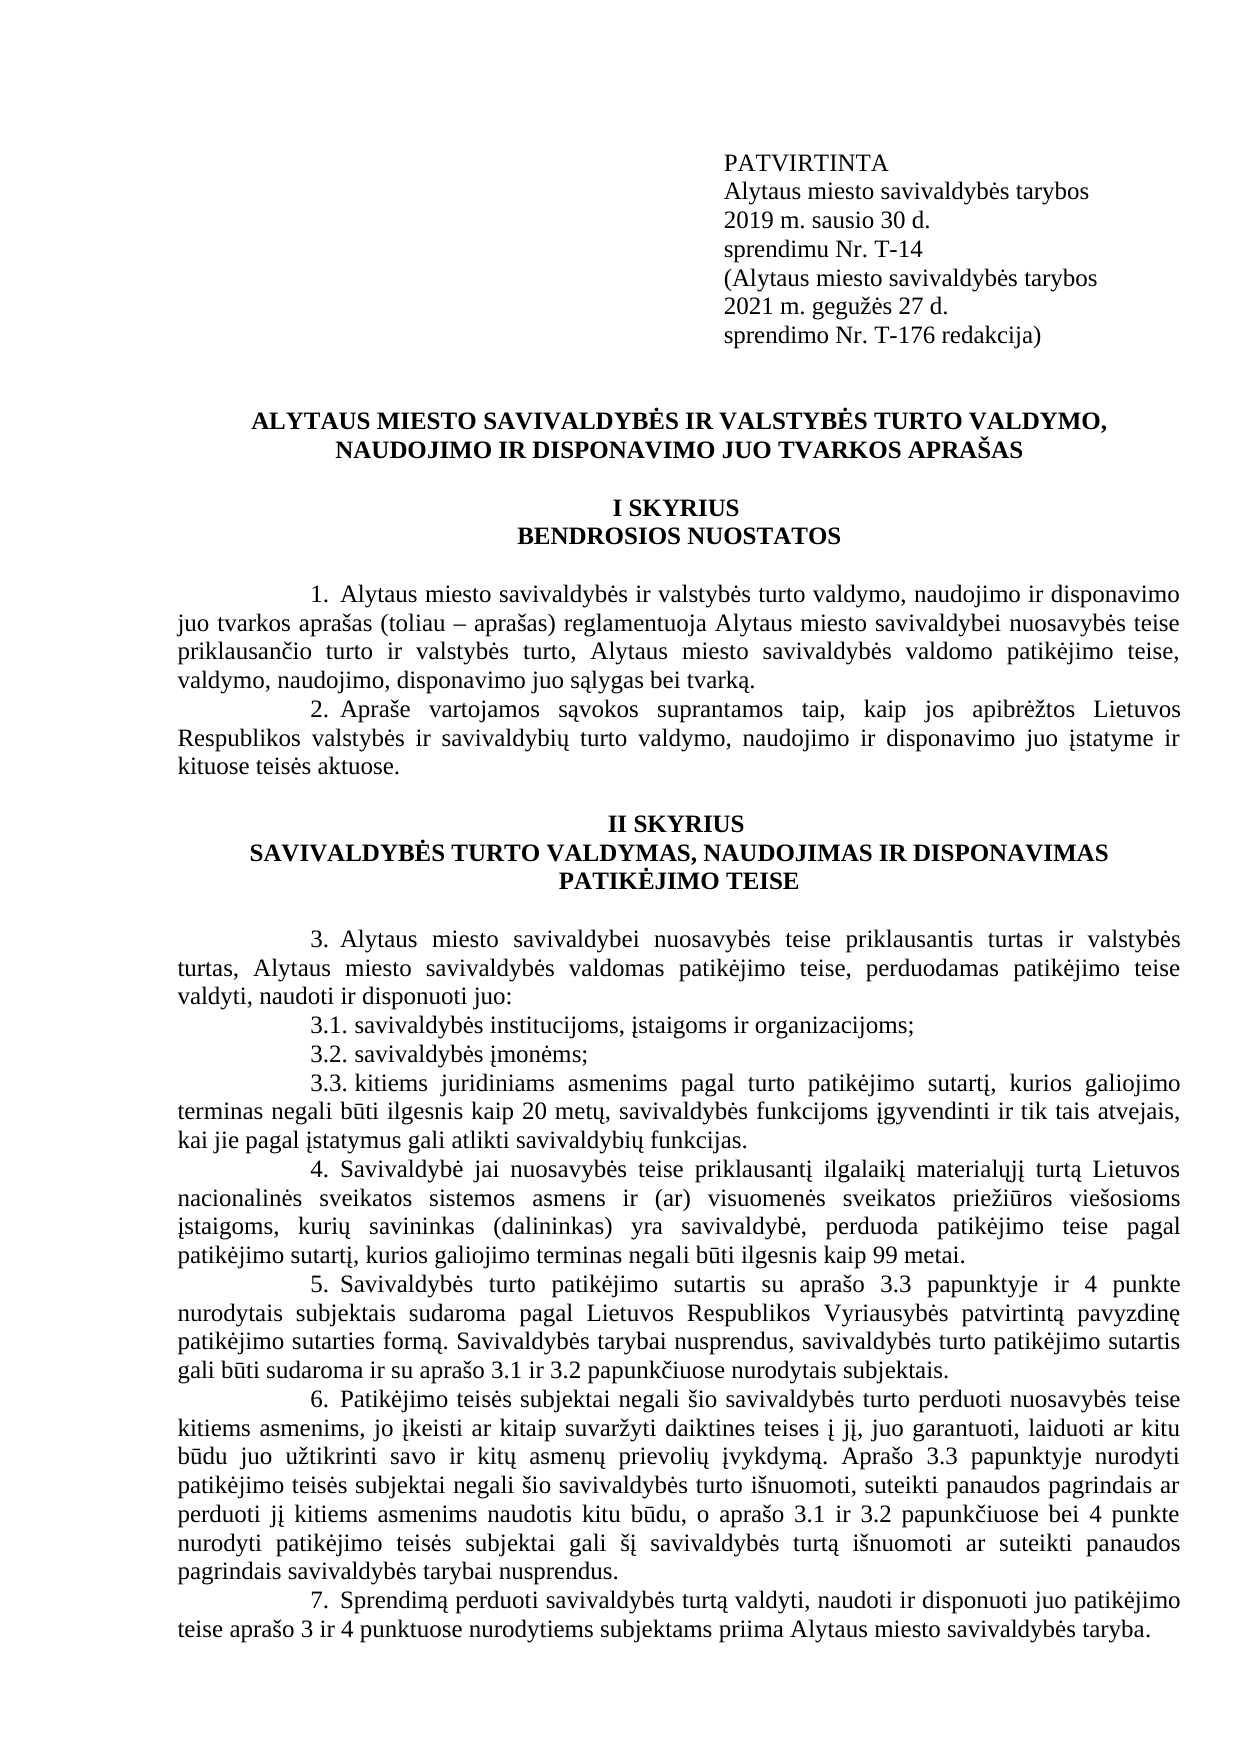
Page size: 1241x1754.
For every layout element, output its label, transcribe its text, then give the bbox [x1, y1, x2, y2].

text 2019 m. sausio 30 d. [177, 205, 1181, 234]
text 3.1. savivaldybės institucijoms, įstaigoms ir organizacijoms; [177, 1010, 1181, 1039]
text 1. Alytaus miesto savivaldybės ir valstybės turto valdymo, naudojimo ir disponavimo juo tvarkos aprašas (toliau – aprašas) reglamentuoja Alytaus miesto savivaldybei nuosavybės teise priklausančio turto ir valstybės turto, Alytaus miesto savivaldybės valdomo patikėjimo teise, valdymo, naudojimo, disponavimo juo sąlygas bei tvarką. [177, 579, 1181, 694]
text 3. Alytaus miesto savivaldybei nuosavybės teise priklausantis turtas ir valstybės turtas, Alytaus miesto savivaldybės valdomas patikėjimo teise, perduodamas patikėjimo teise valdyti, naudoti ir disponuoti juo: [177, 924, 1181, 1010]
text 2. Apraše vartojamos sąvokos suprantamos taip, kaip jos apibrėžtos Lietuvos Respublikos valstybės ir savivaldybių turto valdymo, naudojimo ir disponavimo juo įstatyme ir kituose teisės aktuose. [177, 694, 1181, 780]
text SAVIVALDYBĖS TURTO VALDYMAS, NAUDOJIMAS IR DISPONAVIMAS PATIKĖJIMO TEISE [177, 838, 1181, 895]
text 5. Savivaldybės turto patikėjimo sutartis su aprašo 3.3 papunktyje ir 4 punkte nurodytais subjektais sudaroma pagal Lietuvos Respublikos Vyriausybės patvirtintą pavyzdinę patikėjimo sutarties formą. Savivaldybės tarybai nusprendus, savivaldybės turto patikėjimo sutartis gali būti sudaroma ir su aprašo 3.1 ir 3.2 papunkčiuose nurodytais subjektais. [177, 1269, 1181, 1384]
text (Alytaus miesto savivaldybės tarybos [177, 263, 1181, 291]
text 7. Sprendimą perduoti savivaldybės turtą valdyti, naudoti ir disponuoti juo patikėjimo teise aprašo 3 ir 4 punktuose nurodytiems subjektams priima Alytaus miesto savivaldybės taryba. [177, 1585, 1181, 1643]
text 3.2. savivaldybės įmonėms; [177, 1039, 1181, 1068]
text sprendimu Nr. T-14 [177, 234, 1181, 263]
text 3.3. kitiems juridiniams asmenims pagal turto patikėjimo sutartį, kurios galiojimo terminas negali būti ilgesnis kaip 20 metų, savivaldybės funkcijoms įgyvendinti ir tik tais atvejais, kai jie pagal įstatymus gali atlikti savivaldybių funkcijas. [177, 1068, 1181, 1154]
text II SKYRIUS [177, 809, 1181, 838]
text sprendimo Nr. T-176 redakcija) [177, 320, 1181, 349]
text ALYTAUS MIESTO SAVIVALDYBĖS IR VALSTYBĖS TURTO VALDYMO, NAUDOJIMO IR DISPONAVIMO JUO TVARKOS APRAŠAS [177, 406, 1181, 464]
text 2021 m. gegužės 27 d. [177, 291, 1181, 320]
text BENDROSIOS NUOSTATOS [177, 521, 1181, 550]
text PATVIRTINTA [177, 148, 1181, 176]
text 6. Patikėjimo teisės subjektai negali šio savivaldybės turto perduoti nuosavybės teise kitiems asmenims, jo įkeisti ar kitaip suvaržyti daiktines teises į jį, juo garantuoti, laiduoti ar kitu būdu juo užtikrinti savo ir kitų asmenų prievolių įvykdymą. Aprašo 3.3 papunktyje nurodyti patikėjimo teisės subjektai negali šio savivaldybės turto išnuomoti, suteikti panaudos pagrindais ar perduoti jį kitiems asmenims naudotis kitu būdu, o aprašo 3.1 ir 3.2 papunkčiuose bei 4 punkte nurodyti patikėjimo teisės subjektai gali šį savivaldybės turtą išnuomoti ar suteikti panaudos pagrindais savivaldybės tarybai nusprendus. [177, 1384, 1181, 1585]
text I SKYRIUS [177, 493, 1181, 521]
text Alytaus miesto savivaldybės tarybos [177, 176, 1181, 205]
text 4. Savivaldybė jai nuosavybės teise priklausantį ilgalaikį materialųjį turtą Lietuvos nacionalinės sveikatos sistemos asmens ir (ar) visuomenės sveikatos priežiūros viešosioms įstaigoms, kurių savininkas (dalininkas) yra savivaldybė, perduoda patikėjimo teise pagal patikėjimo sutartį, kurios galiojimo terminas negali būti ilgesnis kaip 99 metai. [177, 1154, 1181, 1269]
